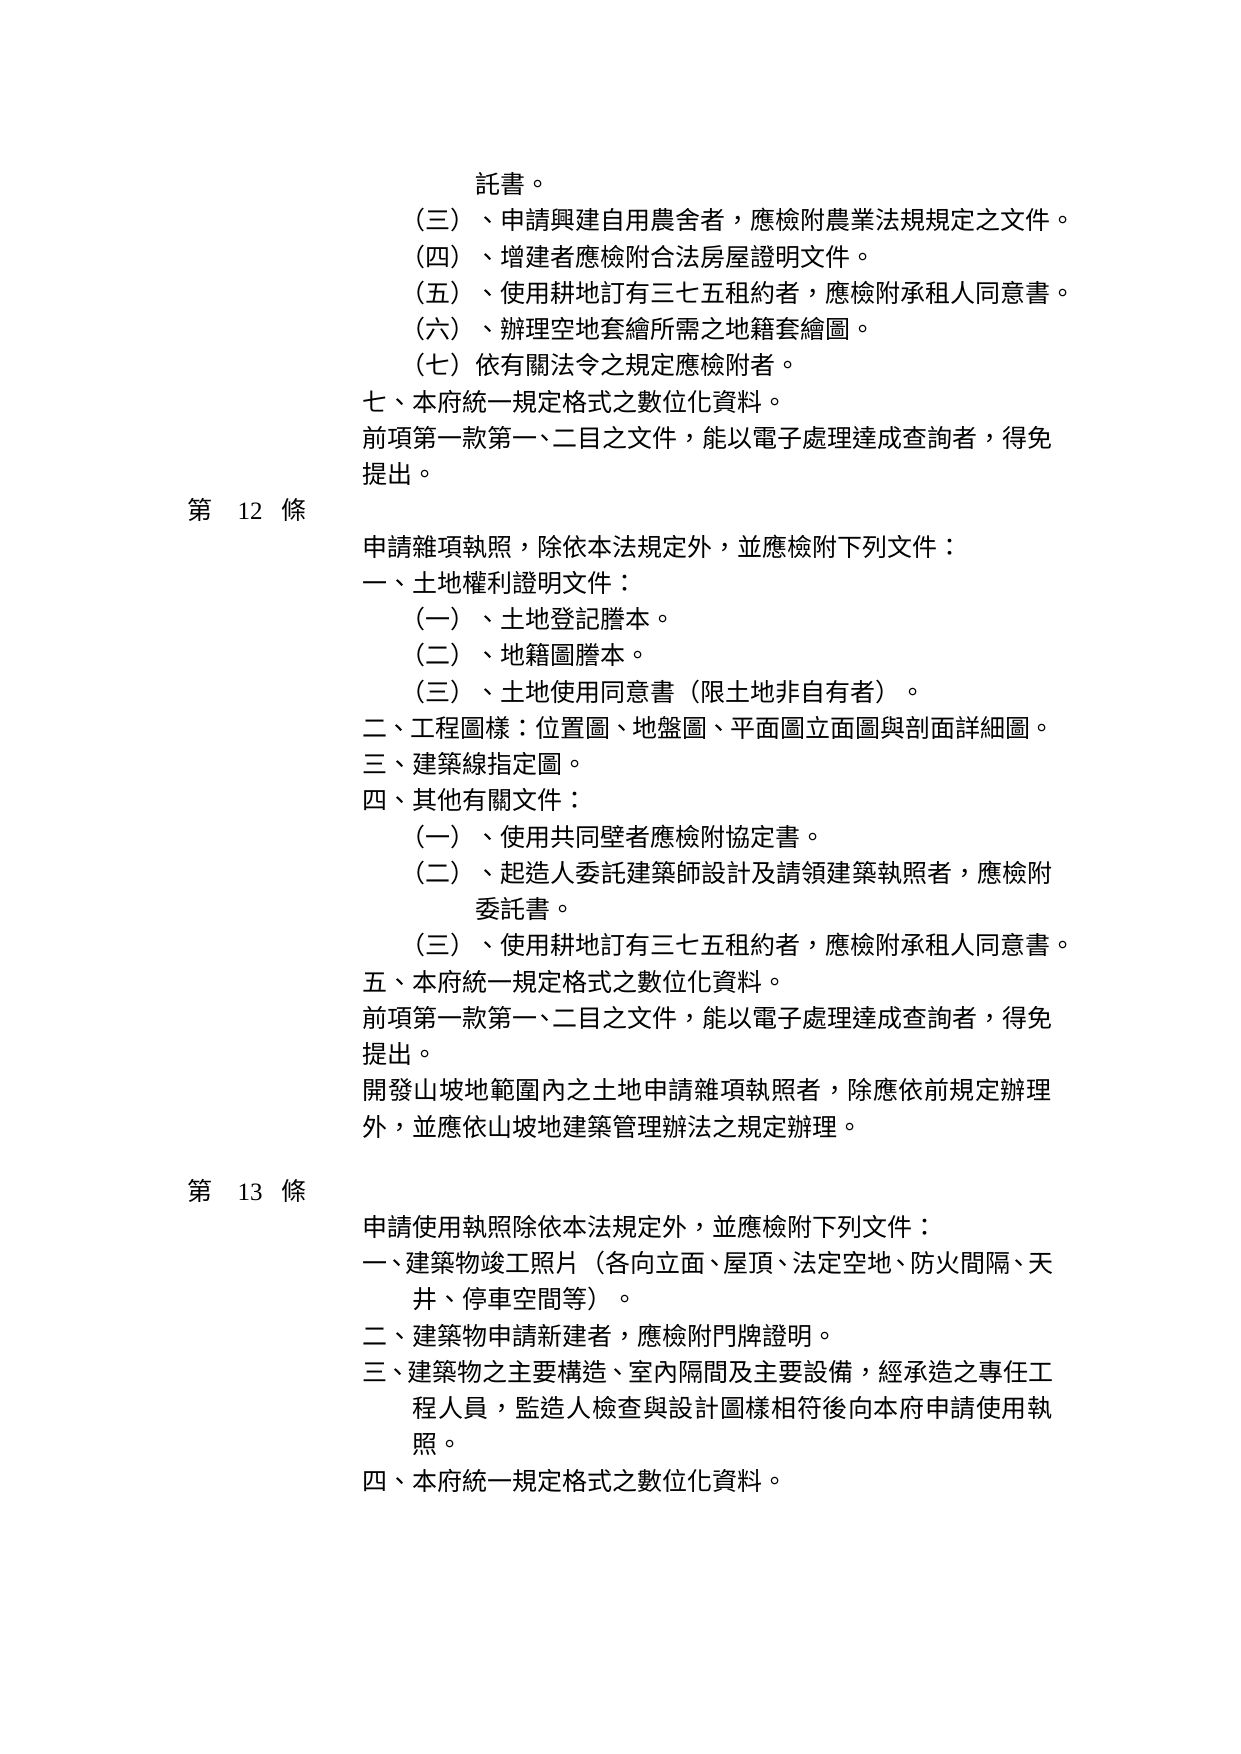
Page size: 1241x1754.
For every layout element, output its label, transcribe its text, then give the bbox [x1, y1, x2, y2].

text （七）依有關法令之規定應檢附者。 [400, 346, 1053, 382]
text （四）、增建者應檢附合法房屋證明文件。 [400, 237, 1053, 273]
text 二、建築物申請新建者，應檢附門牌證明。 [362, 1316, 1053, 1352]
text 申請使用執照除依本法規定外，並應檢附下列文件： [362, 1207, 1053, 1243]
text 前項第一款第一、二目之文件，能以電子處理達成查詢者，得免提出。 [362, 998, 1053, 1071]
text 託書。 [400, 164, 1053, 201]
text （一）、土地登記謄本。 [400, 599, 1053, 636]
text （二）、起造人委託建築師設計及請領建築執照者，應檢附委託書。 [400, 853, 1053, 926]
text 五、本府統一規定格式之數位化資料。 [362, 962, 1053, 998]
text 四、本府統一規定格式之數位化資料。 [362, 1461, 1053, 1497]
text 一、土地權利證明文件： [362, 563, 1053, 599]
text （三）、土地使用同意書（限土地非自有者）。 [400, 672, 1053, 708]
text 第 12 條 [187, 491, 1053, 527]
text 開發山坡地範圍內之土地申請雜項執照者，除應依前規定辦理外，並應依山坡地建築管理辦法之規定辦理。 [362, 1071, 1053, 1143]
text （六）、辦理空地套繪所需之地籍套繪圖。 [400, 309, 1053, 346]
text （一）、使用共同壁者應檢附協定書。 [400, 817, 1053, 853]
text （三）、申請興建自用農舍者，應檢附農業法規規定之文件。 [400, 201, 1053, 237]
text （二）、地籍圖謄本。 [400, 636, 1053, 672]
text 二、工程圖樣：位置圖、地盤圖、平面圖立面圖與剖面詳細圖。 [362, 708, 1053, 744]
text （五）、使用耕地訂有三七五租約者，應檢附承租人同意書。 [400, 273, 1053, 309]
text 申請雜項執照，除依本法規定外，並應檢附下列文件： [362, 527, 1053, 563]
text （三）、使用耕地訂有三七五租約者，應檢附承租人同意書。 [400, 926, 1053, 962]
text 四、其他有關文件： [362, 781, 1053, 817]
text 三、建築物之主要構造、室內隔間及主要設備，經承造之專任工程人員，監造人檢查與設計圖樣相符後向本府申請使用執照。 [362, 1352, 1053, 1461]
text 前項第一款第一、二目之文件，能以電子處理達成查詢者，得免提出。 [362, 418, 1053, 491]
text 七、本府統一規定格式之數位化資料。 [362, 382, 1053, 418]
text 第 13 條 [187, 1171, 1053, 1207]
text 一、建築物竣工照片（各向立面、屋頂、法定空地、防火間隔、天井、停車空間等）。 [362, 1243, 1053, 1316]
text 三、建築線指定圖。 [362, 744, 1053, 781]
